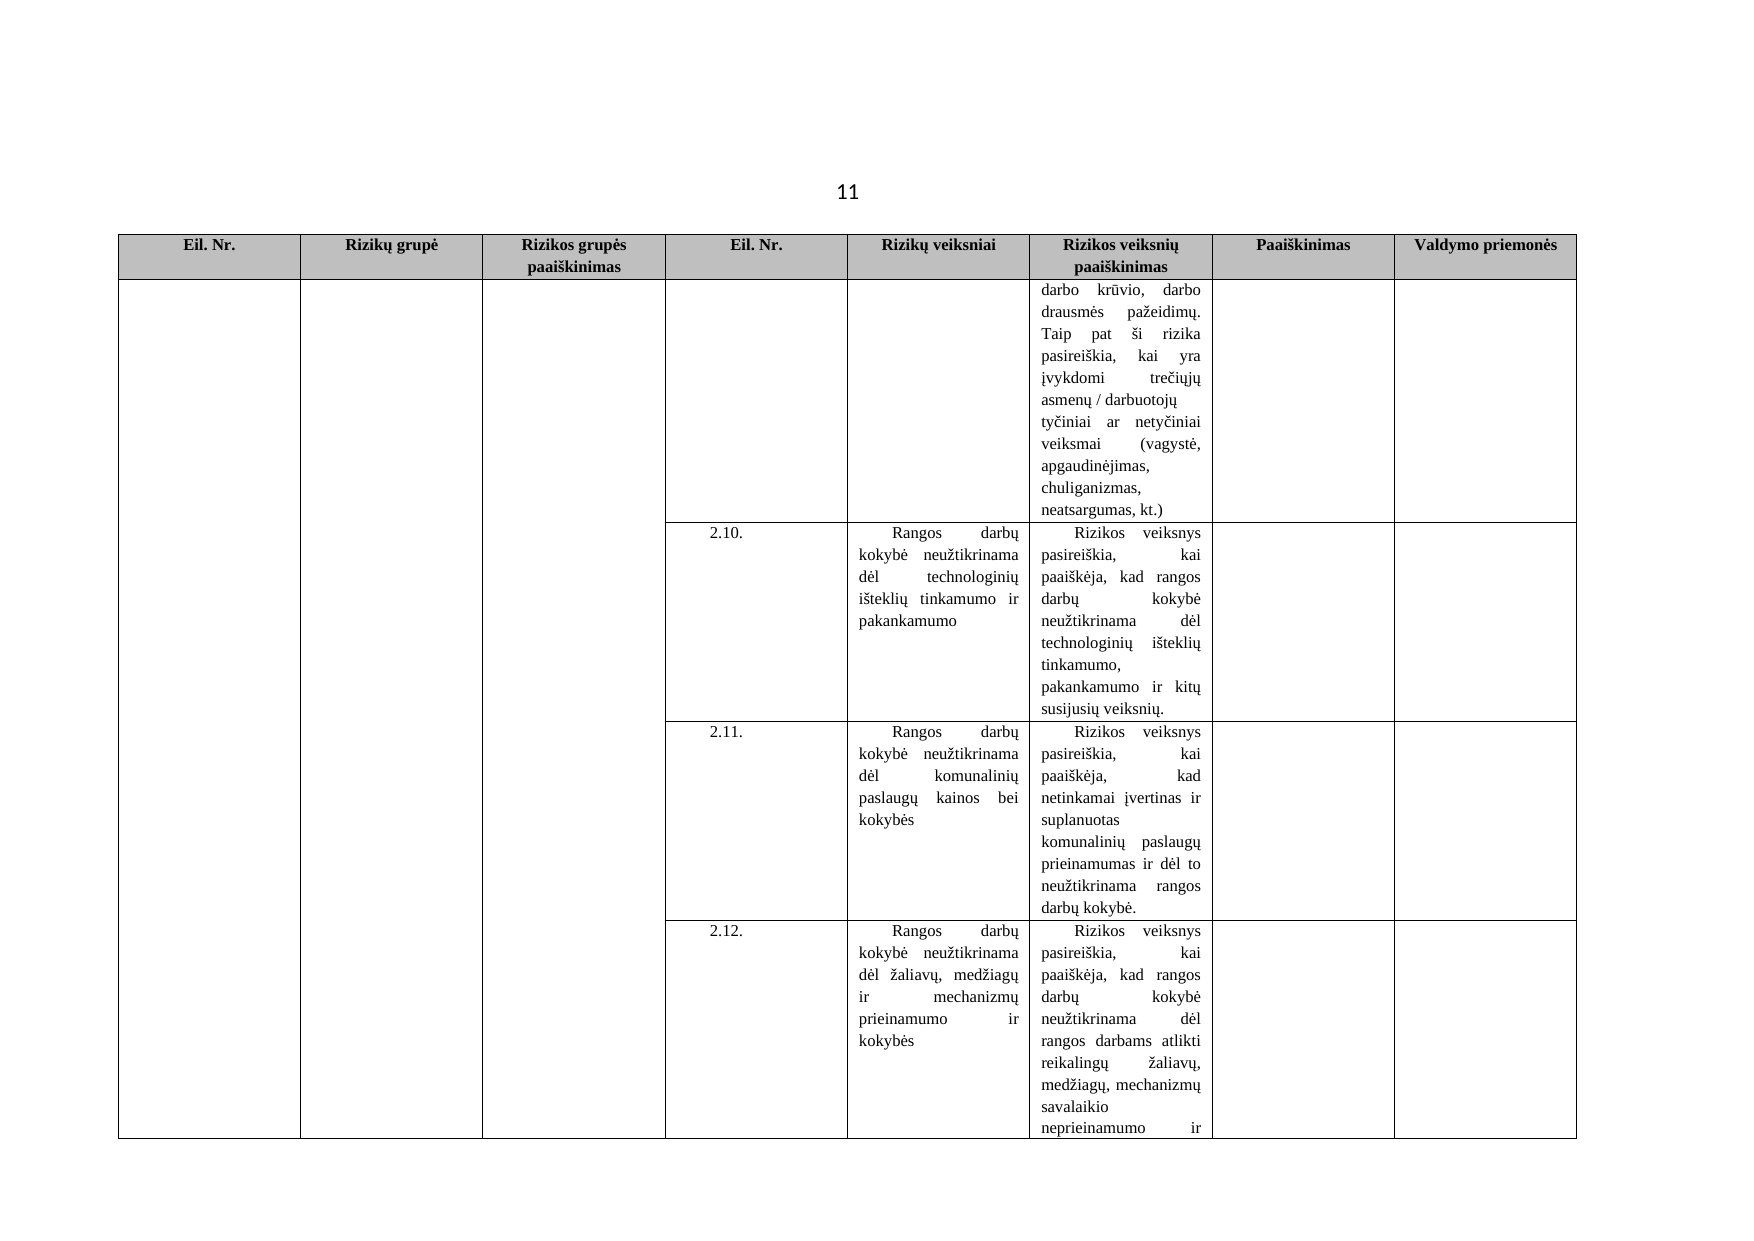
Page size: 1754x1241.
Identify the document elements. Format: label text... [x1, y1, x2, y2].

table_cell [1395, 523, 1576, 721]
table_header Valdymo priemonės [1395, 235, 1576, 279]
table_header Rizikų grupė [301, 235, 482, 279]
table_header Rizikų veiksniai [848, 235, 1029, 279]
table_cell darbo krūvio, darbo drausmės pažeidimų. Taip pat ši rizika pasireiškia, kai yra įvykdomi trečiųjų asmenų / darbuotojų tyčiniai ar netyčiniai veiksmai (vagystė, apgaudinėjimas, chuliganizmas, neatsargumas, kt.) [1030, 280, 1212, 522]
table_cell 2.10. [666, 523, 847, 721]
table_cell Rizikos veiksnys pasireiškia, kai paaiškėja, kad rangos darbų kokybė neužtikrinama dėl technologinių išteklių tinkamumo, pakankamumo ir kitų susijusių veiksnių. [1030, 523, 1212, 721]
table_cell [483, 280, 665, 1137]
table_cell [1395, 921, 1576, 1137]
table_cell [301, 280, 482, 1137]
table_cell [1213, 523, 1394, 721]
table_cell [1213, 280, 1394, 522]
table_cell [666, 280, 847, 522]
table_cell Rangos darbų kokybė neužtikrinama dėl žaliavų, medžiagų ir mechanizmų prieinamumo ir kokybės [848, 921, 1029, 1137]
table_cell Rangos darbų kokybė neužtikrinama dėl komunalinių paslaugų kainos bei kokybės [848, 722, 1029, 919]
table_cell [1395, 280, 1576, 522]
table_cell Rizikos veiksnys pasireiškia, kai paaiškėja, kad rangos darbų kokybė neužtikrinama dėl rangos darbams atlikti reikalingų žaliavų, medžiagų, mechanizmų savalaikio neprieinamumo ir [1030, 921, 1212, 1137]
table_cell [1213, 921, 1394, 1137]
table_header Rizikos grupės paaiškinimas [483, 235, 665, 279]
table_cell 2.12. [666, 921, 847, 1137]
table_cell [119, 280, 300, 1137]
table_header Rizikos veiksnių paaiškinimas [1030, 235, 1212, 279]
table_header Eil. Nr. [666, 235, 847, 279]
table_header Paaiškinimas [1213, 235, 1394, 279]
table_header Eil. Nr. [119, 235, 300, 279]
table_cell Rangos darbų kokybė neužtikrinama dėl technologinių išteklių tinkamumo ir pakankamumo [848, 523, 1029, 721]
table_cell [1213, 722, 1394, 919]
table_cell [848, 280, 1029, 522]
table_cell [1395, 722, 1576, 919]
table_cell 2.11. [666, 722, 847, 919]
table_cell Rizikos veiksnys pasireiškia, kai paaiškėja, kad netinkamai įvertinas ir suplanuotas komunalinių paslaugų prieinamumas ir dėl to neužtikrinama rangos darbų kokybė. [1030, 722, 1212, 919]
